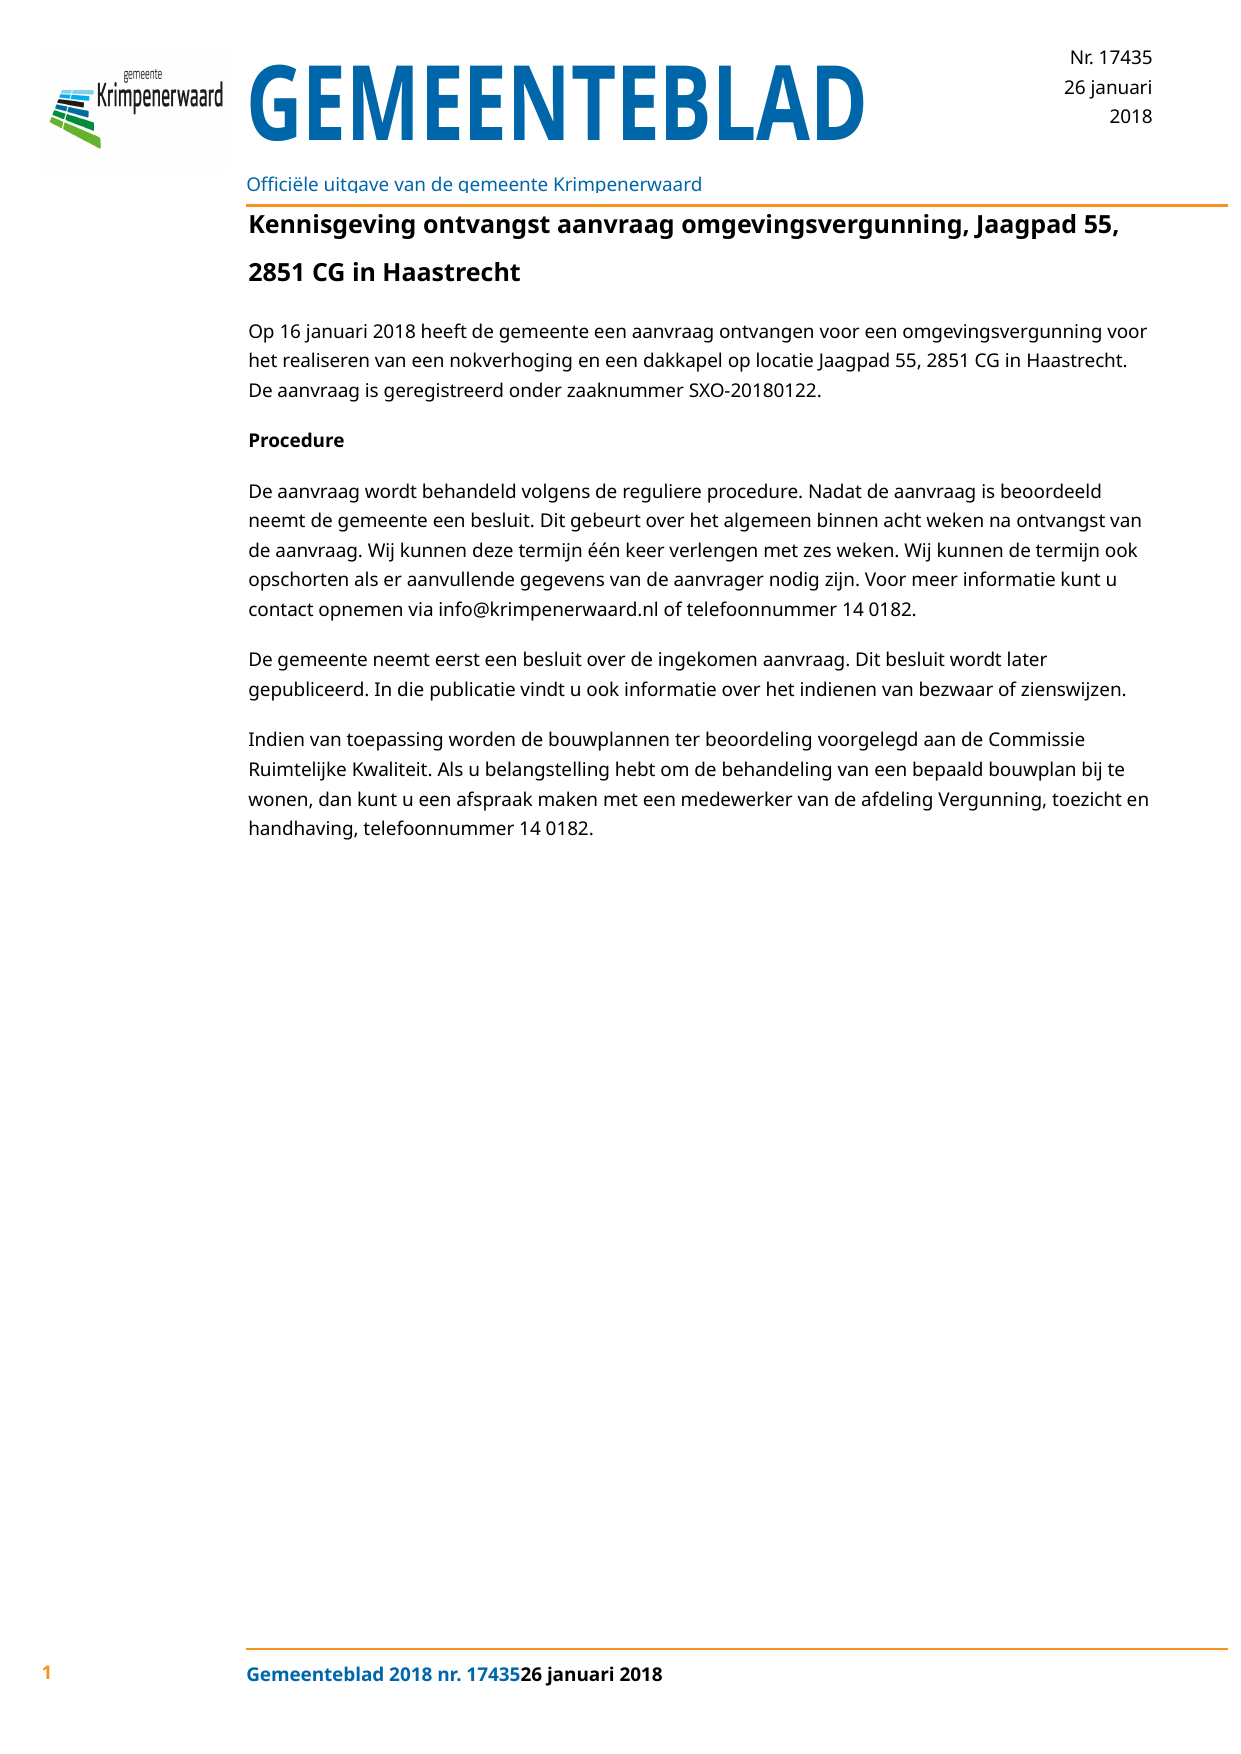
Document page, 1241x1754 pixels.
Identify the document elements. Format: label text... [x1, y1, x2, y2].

text De aanvraag wordt behandeld volgens de reguliere procedure. Nadat de aanvraag is beoordeeld neemt de gemeente een besluit. Dit gebeurt over het algemeen binnen acht weken na ontvangst van de aanvraag. Wij kunnen deze termijn één keer verlengen met zes weken. Wij kunnen de termijn ook opschorten als er aanvullende gegevens van de aanvrager nodig zijn. Voor meer informatie kunt u contact opnemen via info@krimpenerwaard.nl of telefoonnummer 14 0182. [248, 478, 1152, 622]
text Indien van toepassing worden de bouwplannen ter beoordeling voorgelegd aan de Commissie Ruimtelijke Kwaliteit. Als u belangstelling hebt om de behandeling van een bepaald bouwplan bij te wonen, dan kunt u een afspraak maken met een medewerker van de afdeling Vergunning, toezicht en handhaving, telefoonnummer 14 0182. [248, 727, 1152, 841]
picture [41, 47, 231, 172]
text Procedure [248, 427, 1152, 453]
text De gemeente neemt eerst een besluit over de ingekomen aanvraag. Dit besluit wordt later gepubliceerd. In die publicatie vindt u ook informatie over het indienen van bezwaar of zienswijzen. [248, 647, 1152, 702]
text Op 16 januari 2018 heeft de gemeente een aanvraag ontvangen voor een omgevingsvergunning voor het realiseren van een nokverhoging en een dakkapel op locatie Jaagpad 55, 2851 CG in Haastrecht. De aanvraag is geregistreerd onder zaaknummer SXO-20180122. [248, 318, 1152, 403]
text Kennisgeving ontvangst aanvraag omgevingsvergunning, Jaagpad 55, 2851 CG in Haastrecht [248, 207, 1152, 288]
